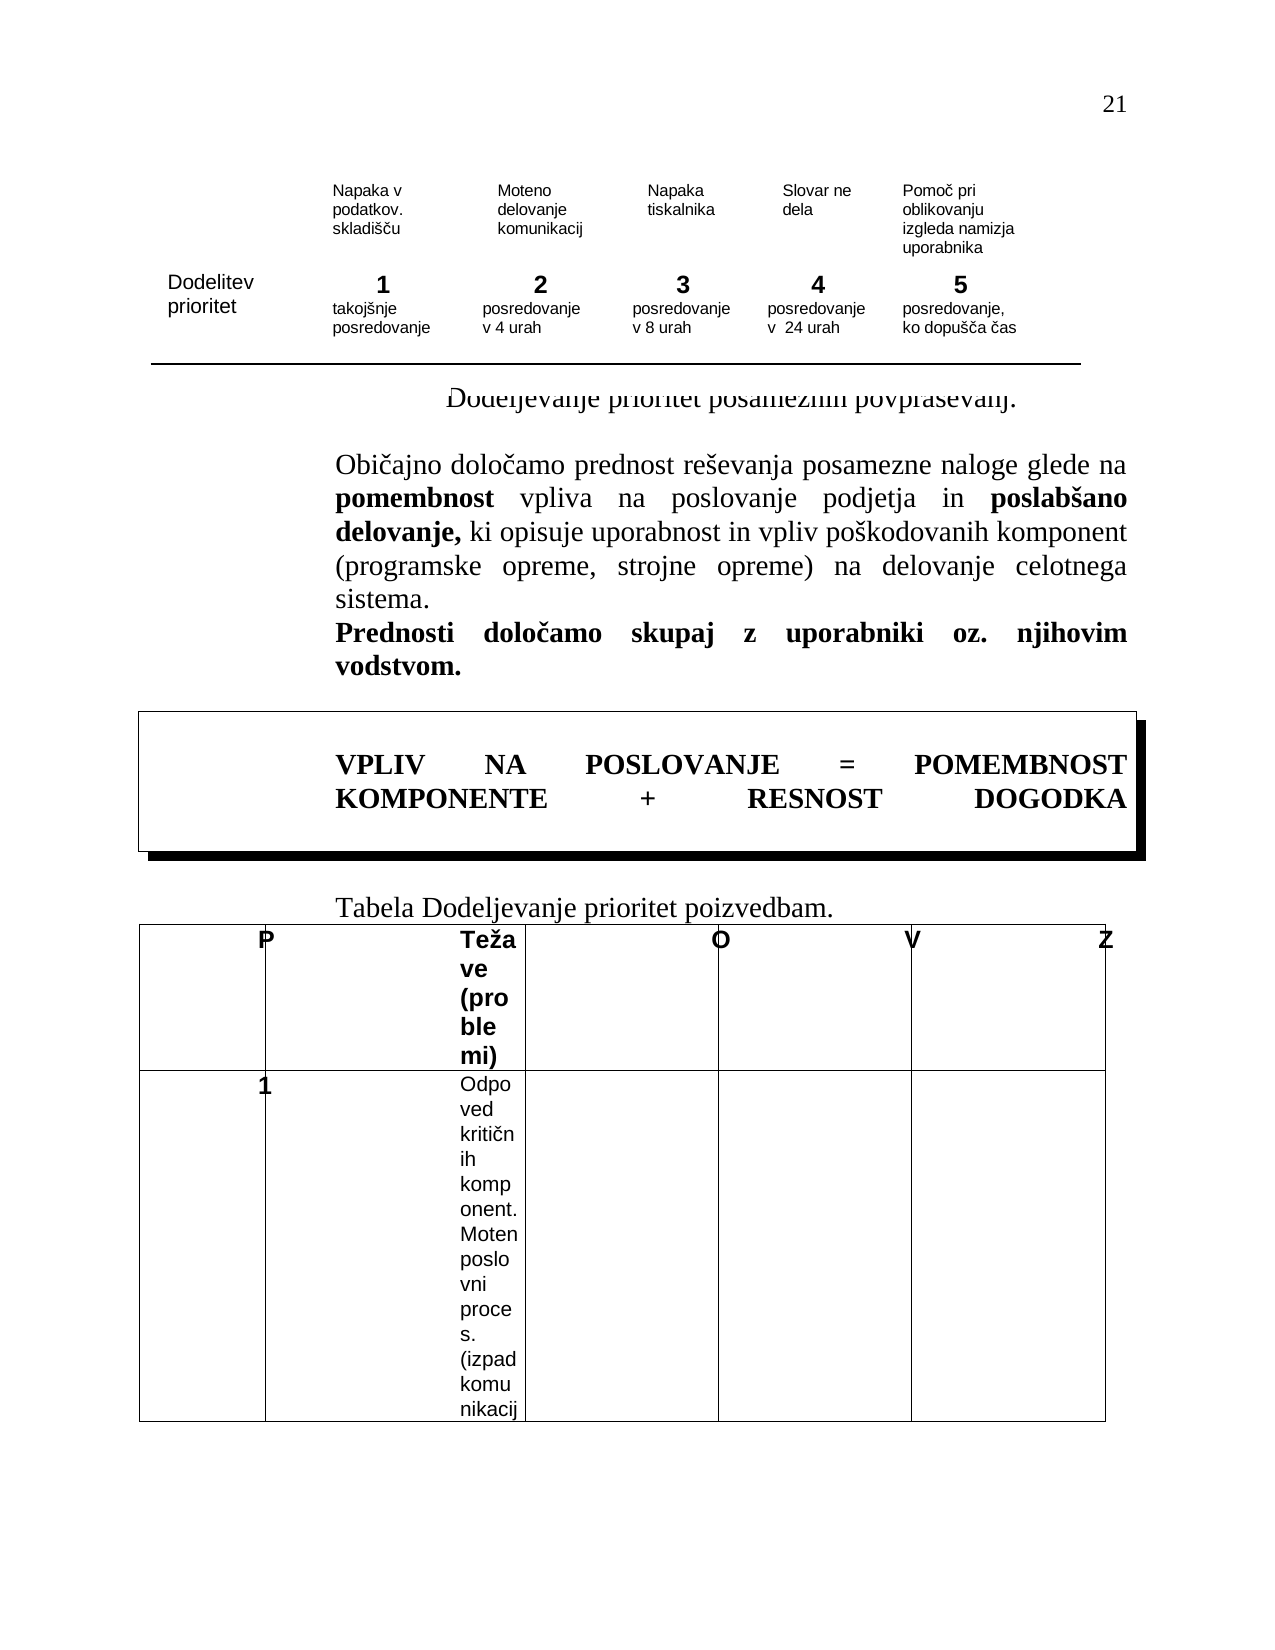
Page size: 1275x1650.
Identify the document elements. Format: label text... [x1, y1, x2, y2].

subtitle 2 [482, 270, 599, 299]
subtitle 3 [632, 270, 734, 299]
subtitle Tabela Dodeljevanje prioritet poizvedbam. [148, 890, 1127, 923]
table_header Opravila [526, 925, 718, 1070]
table_header Prioriteta [140, 925, 265, 1070]
table_cell 1 [140, 1071, 265, 1421]
subtitle Običajno določamo prednost reševanja posamezne naloge glede na pomembnost vpliva na poslovanje podjetja in poslabšano delovanje, ki opisuje uporabnost in vpliv poškodovanih komponent (programske opreme, strojne opreme) na delovanje celotnega sistema. Prednosti določamo skupaj z uporabniki oz. njihovim vodstvom. [148, 447, 1127, 682]
table_cell [912, 1071, 1105, 1421]
subtitle 4 [767, 270, 869, 299]
subtitle v 8 urah [632, 318, 734, 337]
subtitle Pomoč pri oblikovanju izgleda namizja uporabnika [902, 181, 1019, 257]
subtitle Napaka v podatkov. skladišču [332, 181, 434, 238]
subtitle 5 [902, 270, 1019, 299]
subtitle takojšnje posredovanje [332, 299, 434, 337]
subtitle VPLIV NA POSLOVANJE = POMEMBNOST KOMPONENTE + RESNOST DOGODKA [139, 712, 1136, 851]
subtitle posredovanje, ko dopušča čas [902, 299, 1019, 337]
subtitle posredovanje [767, 299, 869, 318]
table_cell Odpoved kritičnih komponent. Moten poslovni proces. (izpad komunikacij, odpoved strežnika) [266, 1071, 525, 1421]
subtitle 1 [332, 270, 434, 299]
subtitle Slovar ne dela [782, 181, 854, 219]
table_header Težave (problemi) [266, 925, 525, 1070]
subtitle v 24 urah [767, 318, 869, 337]
table_cell [526, 1071, 718, 1421]
subtitle posredovanje [482, 299, 599, 318]
subtitle Moteno delovanje komunikacij [497, 181, 599, 238]
subtitle v 4 urah [482, 318, 599, 337]
subtitle Dodeljevanje prioritet posameznih povpraševanj. [148, 380, 1127, 414]
table_header Zahteve [912, 925, 1105, 1070]
subtitle Napaka tiskalnika [647, 181, 734, 219]
table_header Vprašanja [719, 925, 911, 1070]
subtitle posredovanje [632, 299, 734, 318]
subtitle Dodelitev prioritet [167, 270, 269, 318]
table_cell [719, 1071, 911, 1421]
